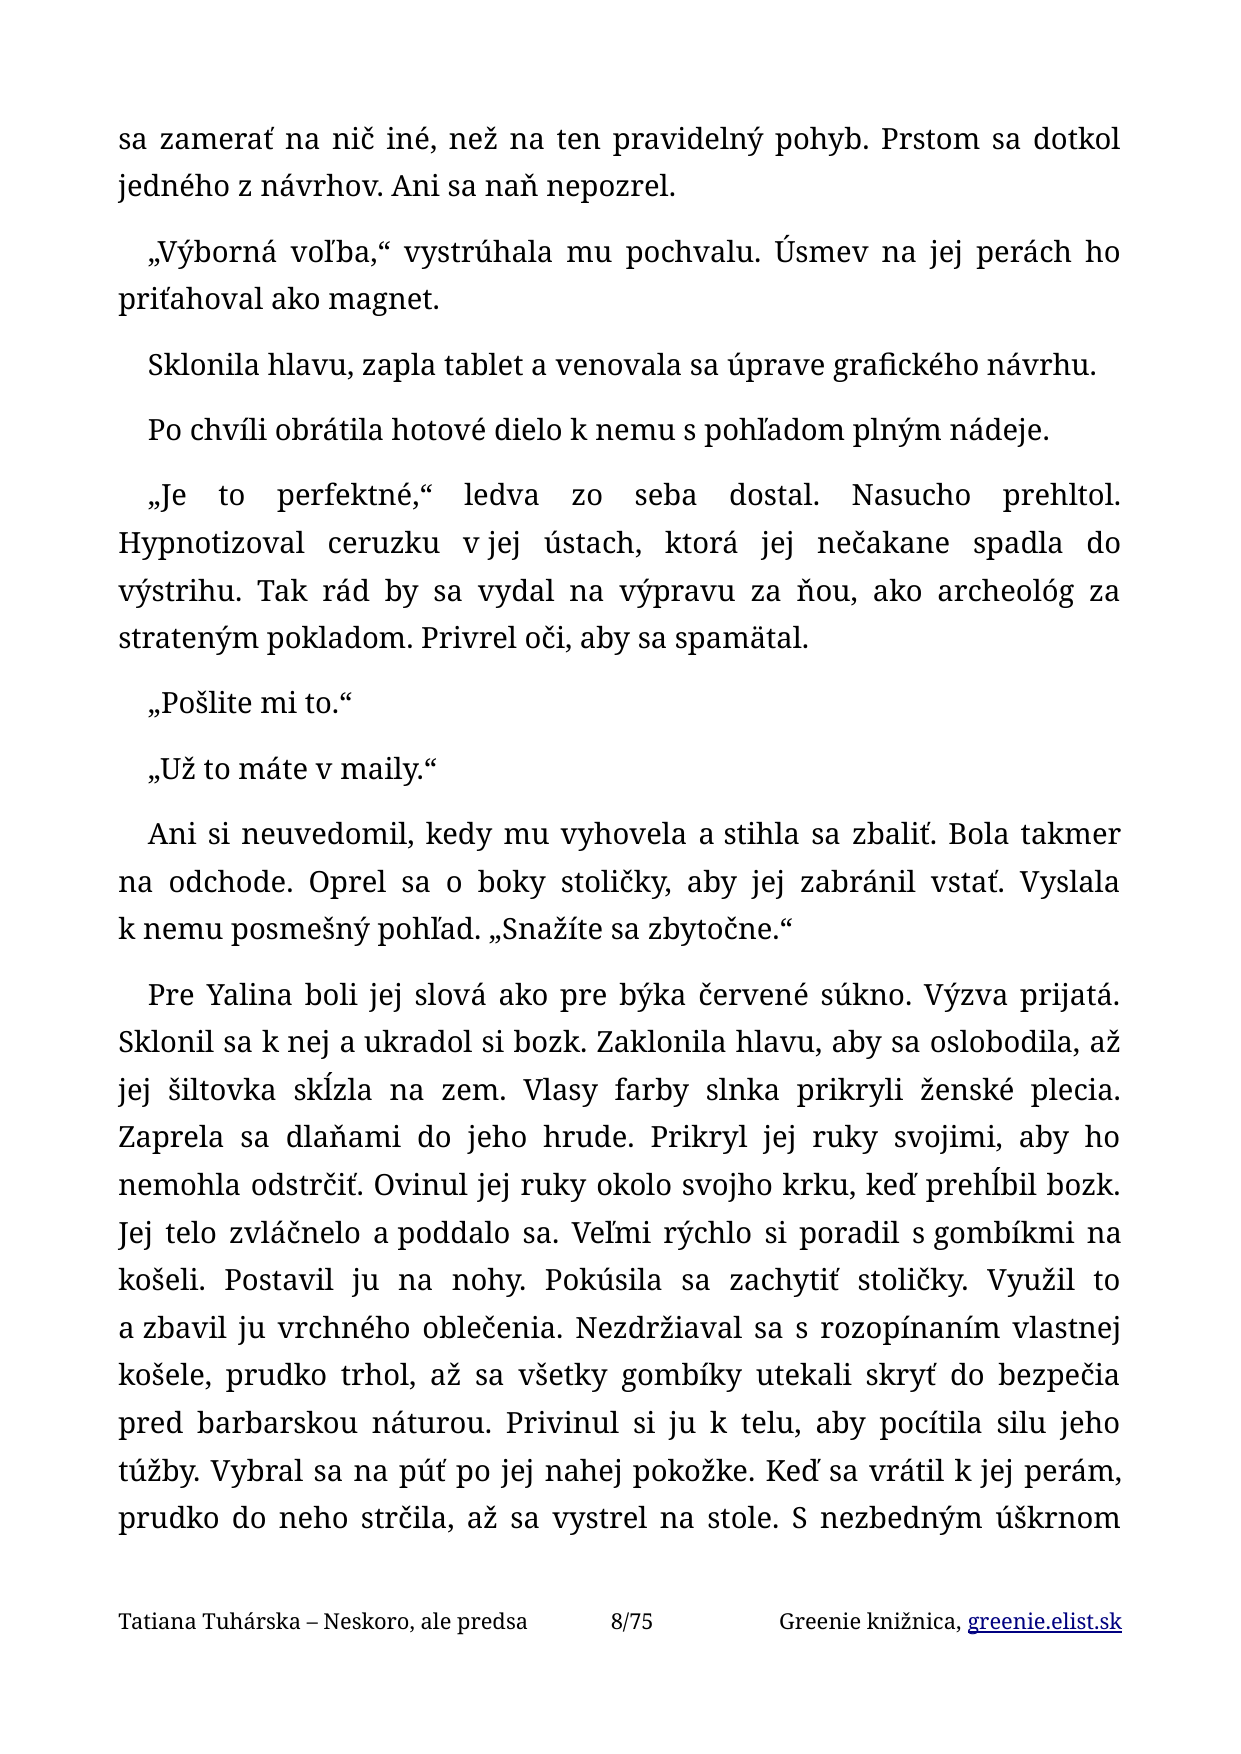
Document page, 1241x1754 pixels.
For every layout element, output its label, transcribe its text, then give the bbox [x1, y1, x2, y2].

text sa zamerať na nič iné, než na ten pravidelný pohyb. Prstom sa dotkol jedného z návrhov. Ani sa naň nepozrel. [118, 118, 1122, 205]
text „Pošlite mi to.“ [118, 683, 1122, 722]
text Po chvíli obrátila hotové dielo k nemu s pohľadom plným nádeje. [118, 409, 1122, 449]
text „Výborná voľba,“ vystrúhala mu pochvalu. Úsmev na jej perách ho priťahoval ako magnet. [118, 231, 1122, 318]
text Ani si neuvedomil, kedy mu vyhovela a stihla sa zbaliť. Bola takmer na odchode. Oprel sa o boky stoličky, aby jej zabránil vstať. Vyslala k nemu posmešný pohľad. „Snažíte sa zbytočne.“ [118, 813, 1122, 948]
text Pre Yalina boli jej slová ako pre býka červené súkno. Výzva prijatá. Sklonil sa k nej a ukradol si bozk. Zaklonila hlavu, aby sa oslobodila, až jej šiltovka skĺzla na zem. Vlasy farby slnka prikryli ženské plecia. Zaprela sa dlaňami do jeho hrude. Prikryl jej ruky svojimi, aby ho nemohla odstrčiť. Ovinul jej ruky okolo svojho krku, keď prehĺbil bozk. Jej telo zvláčnelo a poddalo sa. Veľmi rýchlo si poradil s gombíkmi na košeli. Postavil ju na nohy. Pokúsila sa zachytiť stoličky. Využil to a zbavil ju vrchného oblečenia. Nezdržiaval sa s rozopínaním vlastnej košele, prudko trhol, až sa všetky gombíky utekali skryť do bezpečia pred barbarskou náturou. Privinul si ju k telu, aby pocítila silu jeho túžby. Vybral sa na púť po jej nahej pokožke. Keď sa vrátil k jej perám, prudko do neho strčila, až sa vystrel na stole. S nezbedným úškrnom [118, 974, 1122, 1537]
text Sklonila hlavu, zapla tablet a venovala sa úprave grafického návrhu. [118, 344, 1122, 384]
text „Je to perfektné,“ ledva zo seba dostal. Nasucho prehltol. Hypnotizoval ceruzku v jej ústach, ktorá jej nečakane spadla do výstrihu. Tak rád by sa vydal na výpravu za ňou, ako archeológ za strateným pokladom. Privrel oči, aby sa spamätal. [118, 474, 1122, 657]
text „Už to máte v maily.“ [118, 748, 1122, 788]
